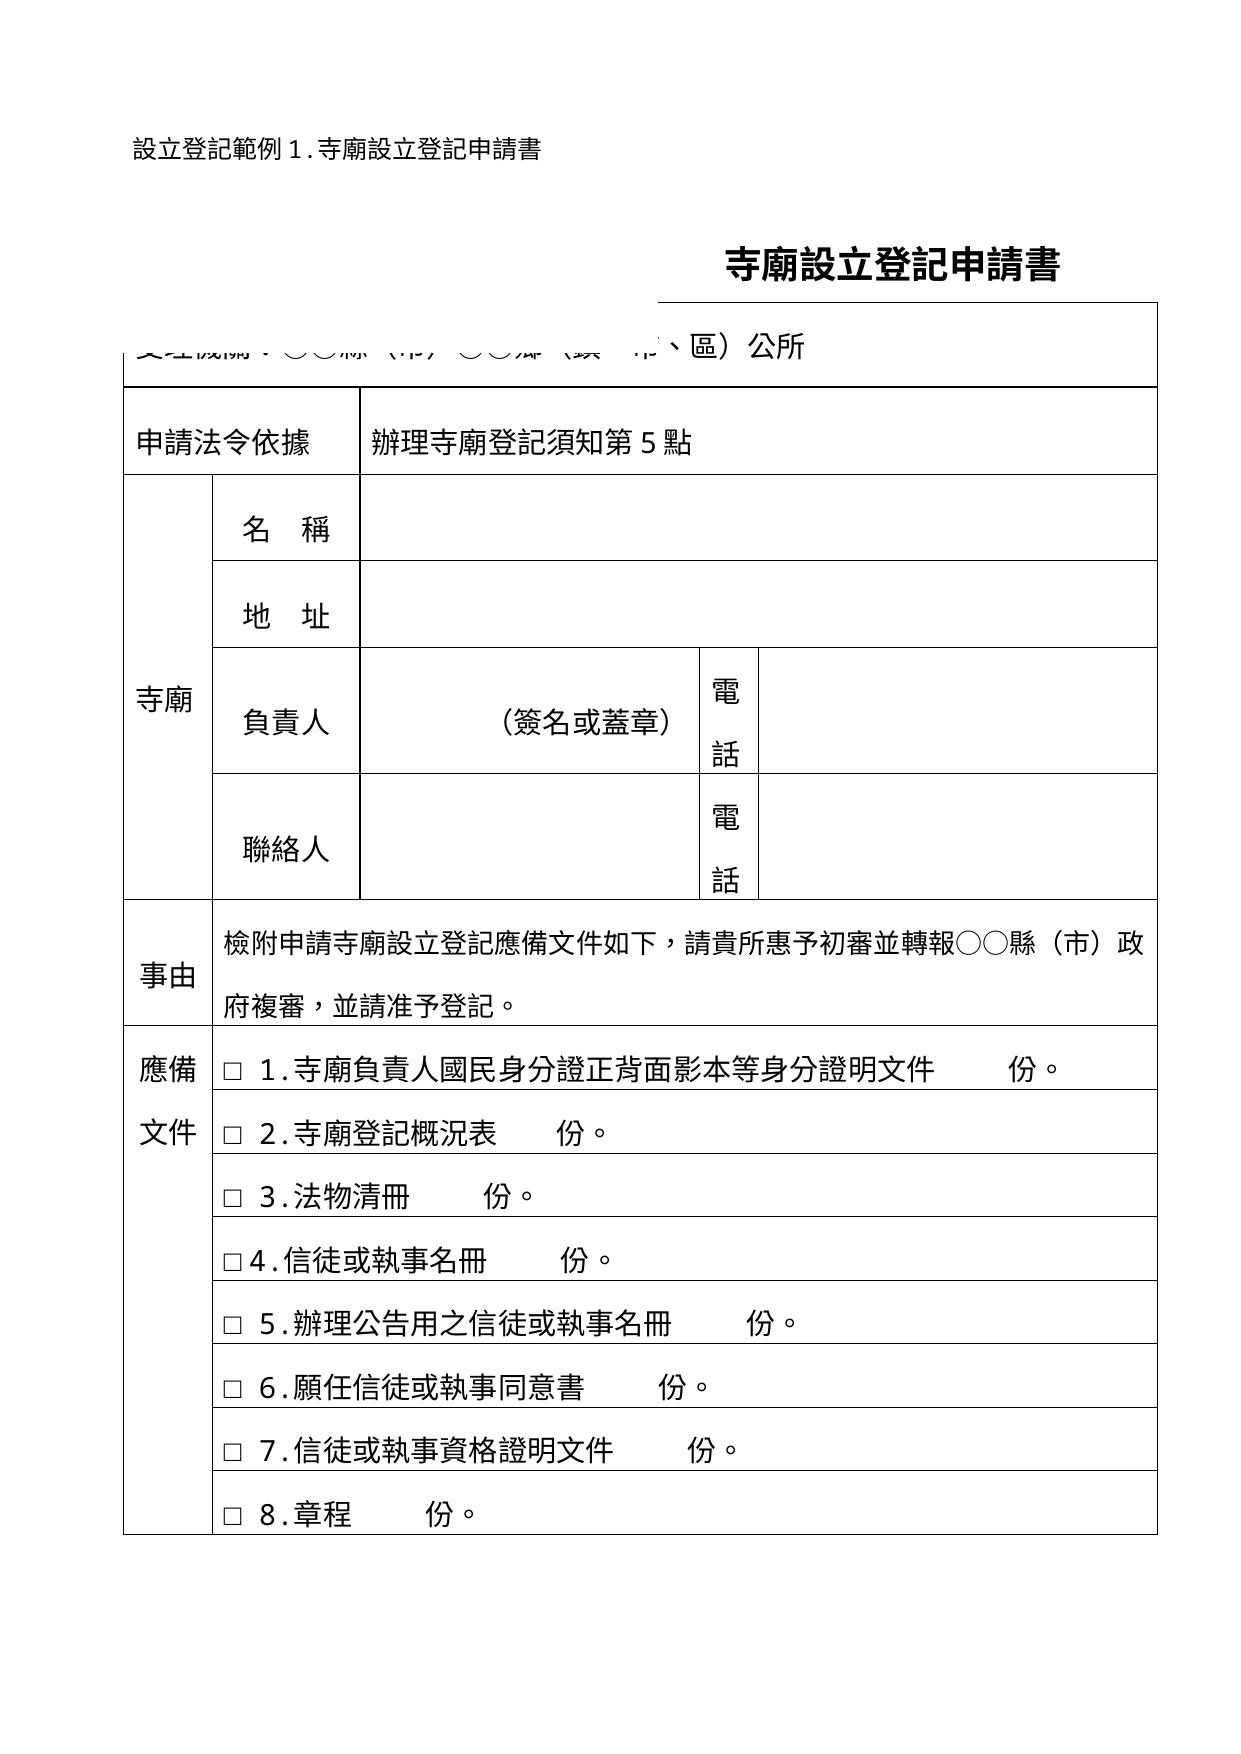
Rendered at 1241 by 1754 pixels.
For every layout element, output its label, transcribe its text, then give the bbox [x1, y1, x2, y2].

table_cell □ 2.寺廟登記概況表 份。 [213, 1090, 1157, 1152]
table_cell □ 3.法物清冊 份。 [213, 1154, 1157, 1216]
table_cell 申請法令依據 [124, 388, 359, 474]
text 設立登記範例1.寺廟設立登記申請書 [132, 130, 643, 166]
table_cell 應備文件 [124, 1026, 212, 1534]
table_cell □ 8.章程 份。 [213, 1471, 1157, 1534]
table_cell 負責人 [213, 648, 359, 773]
table_cell 電 話 [700, 774, 758, 899]
table_cell □ 4.信徒或執事名冊 份。 [213, 1217, 1157, 1279]
table_cell （簽名或蓋章） [361, 648, 699, 773]
table_header 受理機關：○○縣（市）○○鄉（鎮、市、區）公所 [124, 303, 1157, 386]
table_cell 辦理寺廟登記須知第5點 [361, 388, 1157, 474]
table_cell 檢附申請寺廟設立登記應備文件如下，請貴所惠予初審並轉報○○縣（市）政府複審，並請准予登記。 [213, 900, 1157, 1025]
table_cell [361, 561, 1157, 647]
table_cell 電 話 [700, 648, 758, 773]
table_cell □ 7.信徒或執事資格證明文件 份。 [213, 1408, 1157, 1470]
table_cell 地 址 [213, 561, 359, 647]
table_cell □ 6.願任信徒或執事同意書 份。 [213, 1344, 1157, 1407]
table_cell [759, 648, 1157, 773]
table_cell [361, 475, 1157, 560]
table_cell 名 稱 [213, 475, 359, 560]
table_cell [361, 774, 699, 899]
table_cell 事由 [124, 900, 212, 1025]
table_cell □ 5.辦理公告用之信徒或執事名冊 份。 [213, 1281, 1157, 1343]
text 寺廟設立登記申請書 [112, 122, 1128, 353]
table_cell 寺廟 [124, 475, 212, 899]
table_cell [759, 774, 1157, 899]
table_cell □ 1.寺廟負責人國民身分證正背面影本等身分證明文件 份。 [213, 1026, 1157, 1089]
table_cell 聯絡人 [213, 774, 359, 899]
